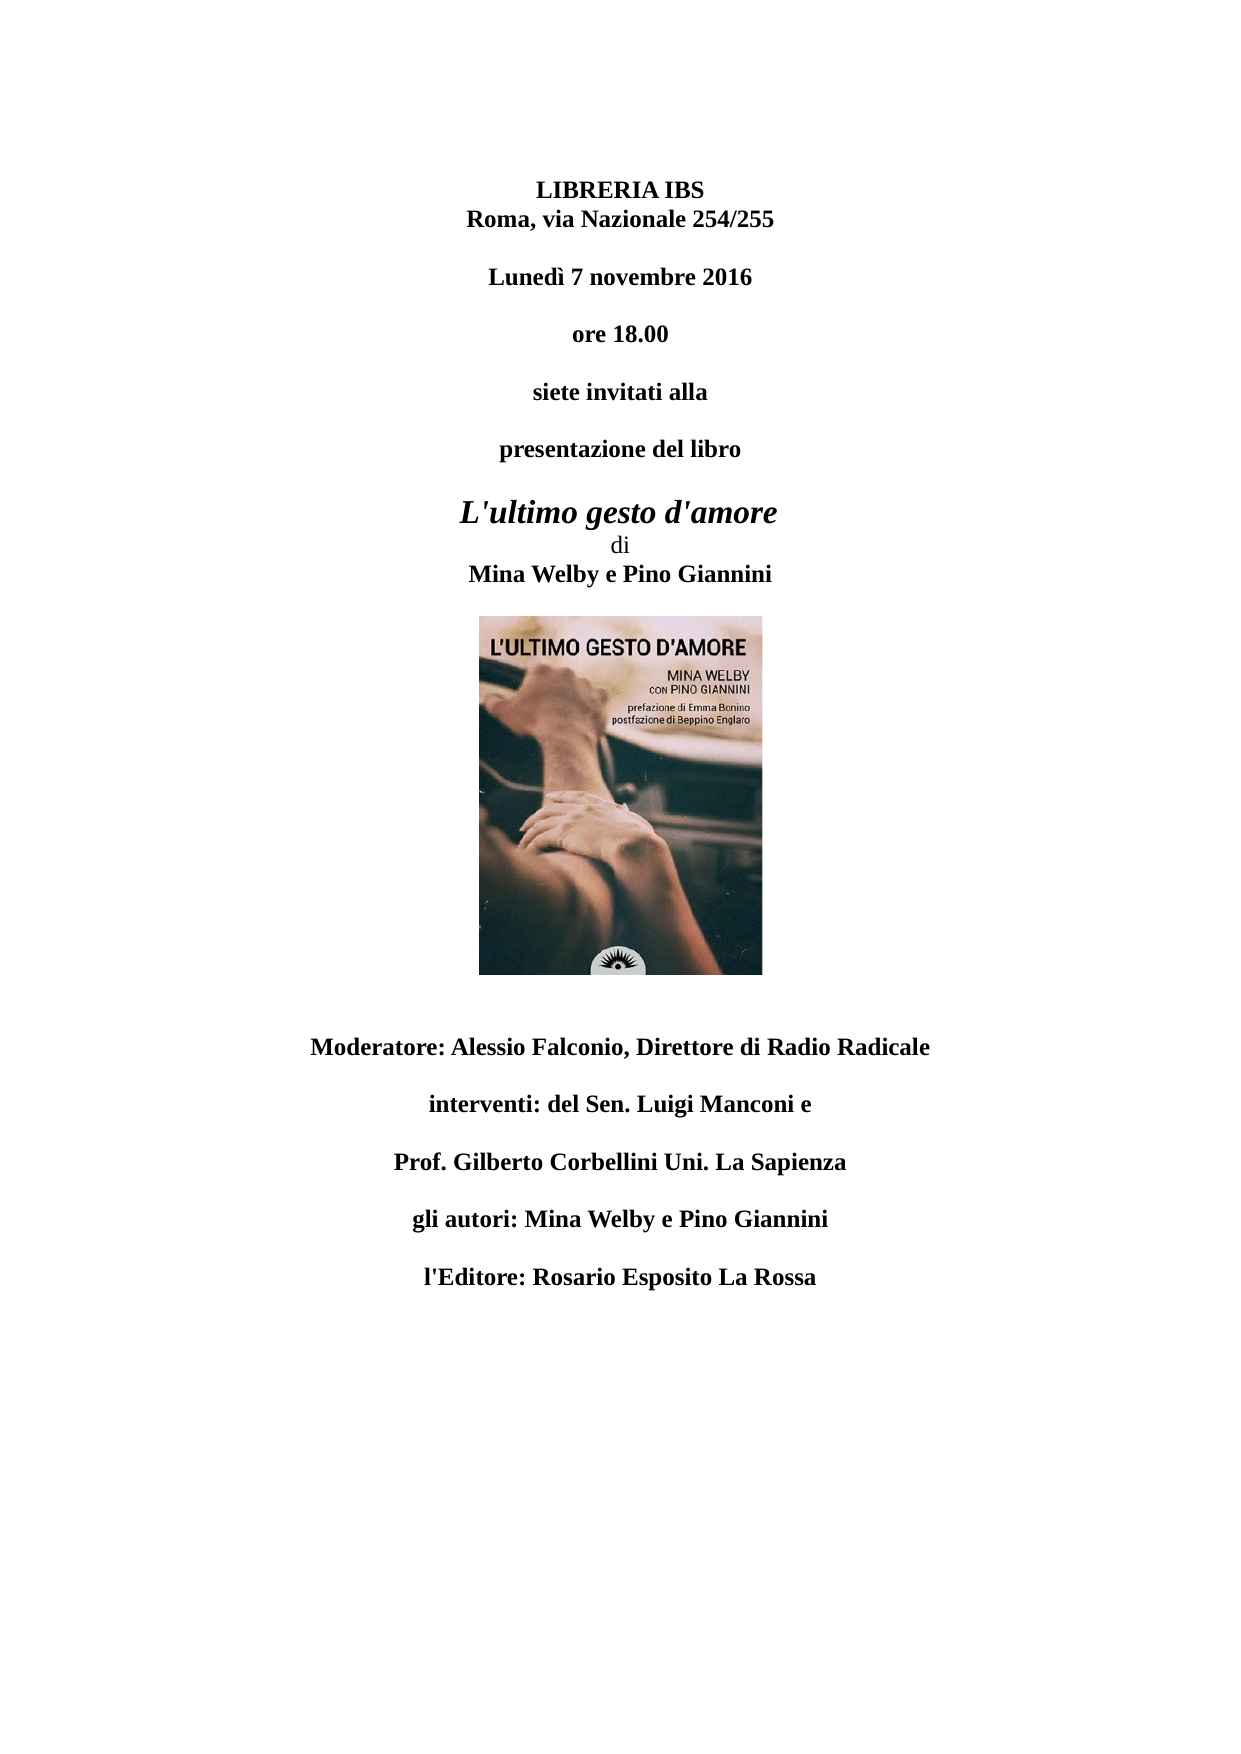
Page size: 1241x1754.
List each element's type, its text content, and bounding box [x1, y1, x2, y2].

text presentazione del libro [118, 434, 1122, 463]
text di [118, 530, 1122, 559]
text Prof. Gilberto Corbellini Uni. La Sapienza [118, 1147, 1122, 1176]
picture [408, 616, 833, 975]
text siete invitati alla [118, 377, 1122, 406]
text l'Editore: Rosario Esposito La Rossa [118, 1262, 1122, 1291]
text L'ultimo gesto d'amore [118, 492, 1122, 530]
text interventi: del Sen. Luigi Manconi e [118, 1089, 1122, 1118]
text gli autori: Mina Welby e Pino Giannini [118, 1204, 1122, 1233]
text Roma, via Nazionale 254/255 [118, 204, 1122, 233]
text Mina Welby e Pino Giannini [118, 559, 1122, 588]
text ore 18.00 [118, 319, 1122, 348]
text Moderatore: Alessio Falconio, Direttore di Radio Radicale [118, 1032, 1122, 1061]
text Lunedì 7 novembre 2016 [118, 262, 1122, 291]
text LIBRERIA IBS [118, 176, 1122, 204]
